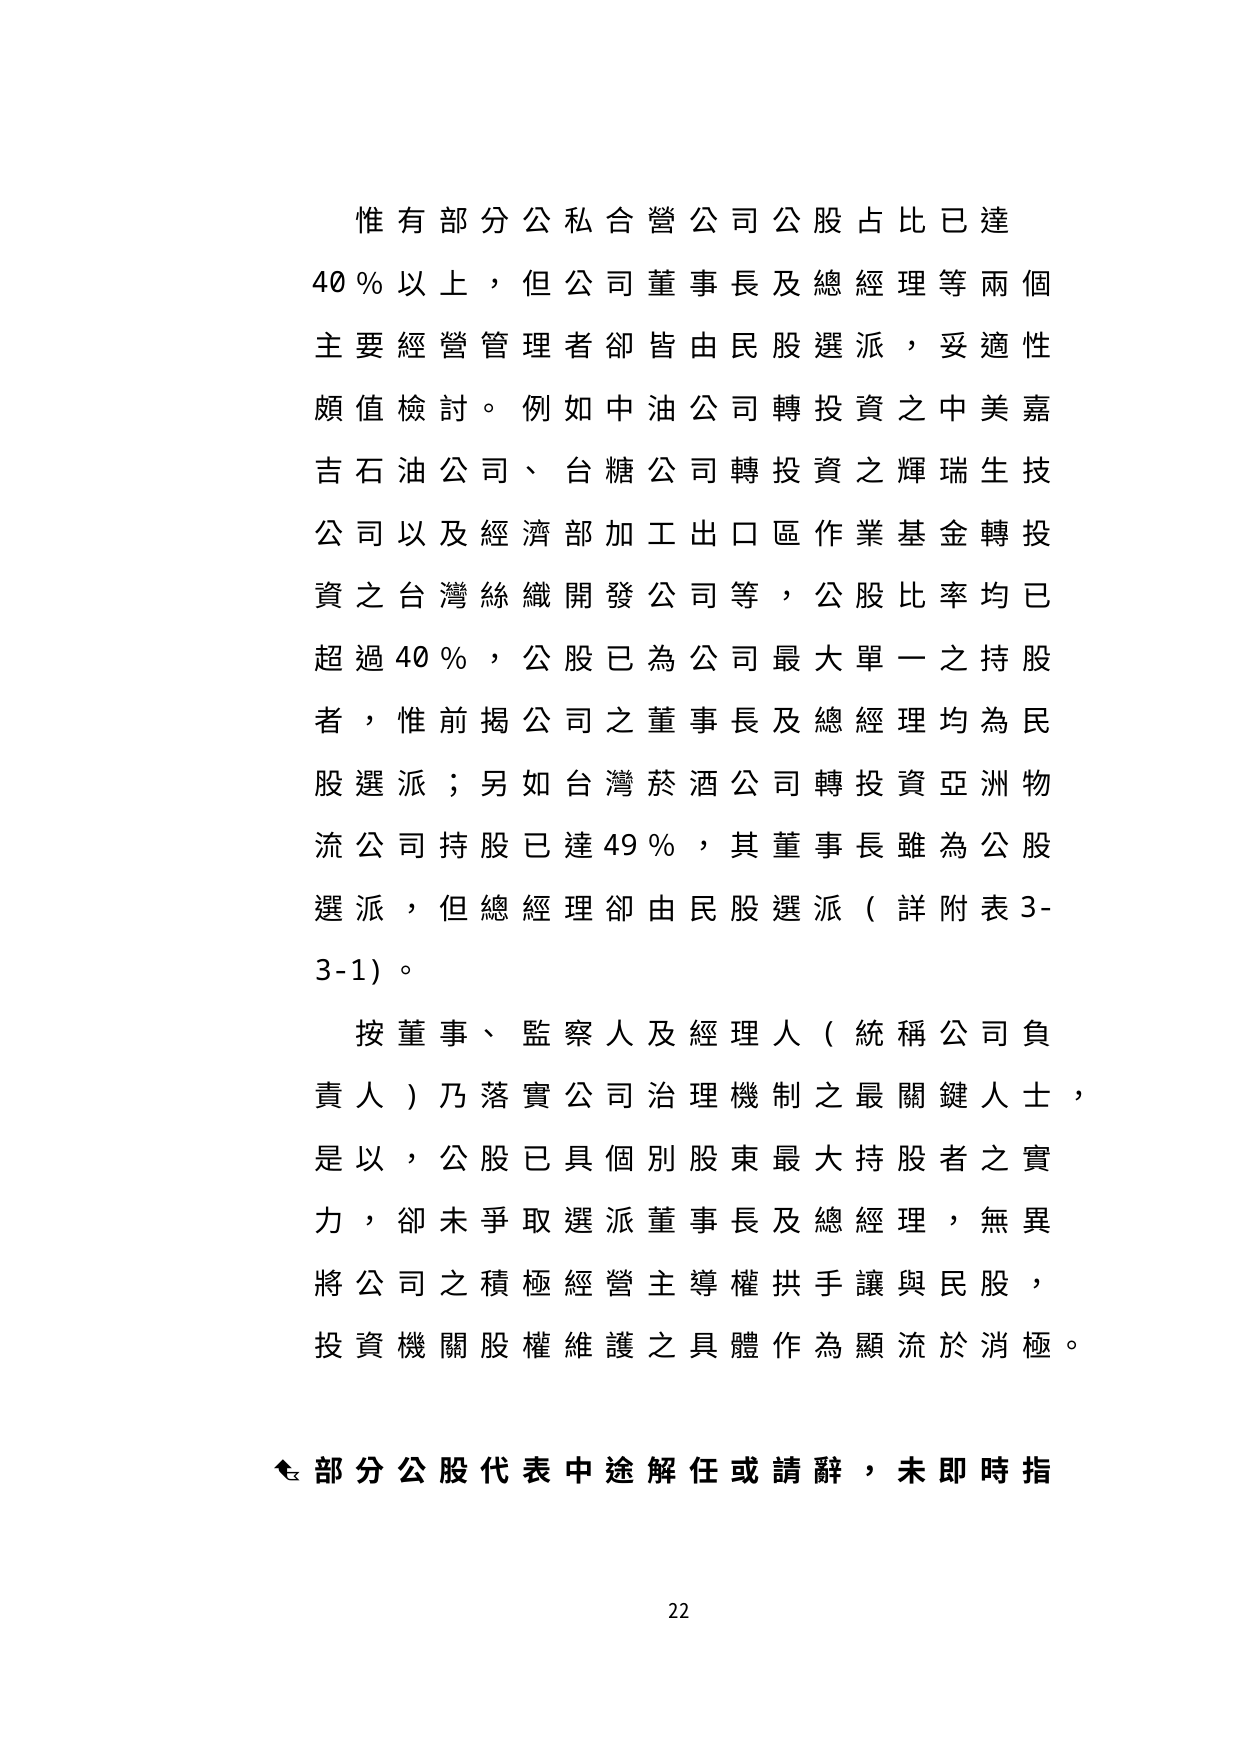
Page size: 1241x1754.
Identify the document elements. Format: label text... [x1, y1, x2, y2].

text 惟有部分公私合營公司公股占比已達40％以上，但公司董事長及總經理等兩個主要經營管理者卻皆由民股選派，妥適性頗值檢討。例如中油公司轉投資之中美嘉吉石油公司、台糖公司轉投資之輝瑞生技公司以及經濟部加工出口區作業基金轉投資之台灣絲織開發公司等，公股比率均已超過40％，公股已為公司最大單一之持股者，惟前揭公司之董事長及總經理均為民股選派；另如台灣菸酒公司轉投資亞洲物流公司持股已達49％，其董事長雖為公股選派，但總經理卻由民股選派(詳附表3-3-1)。 [271, 177, 1058, 990]
text 按董事、監察人及經理人(統稱公司負責人)乃落實公司治理機制之最關鍵人士，是以，公股已具個別股東最大持股者之實力，卻未爭取選派董事長及總經理，無異將公司之積極經營主導權拱手讓與民股，投資機關股權維護之具體作為顯流於消極。 [271, 990, 1058, 1365]
text 部分公股代表中途解任或請辭，未即時指 [242, 1427, 1058, 1490]
